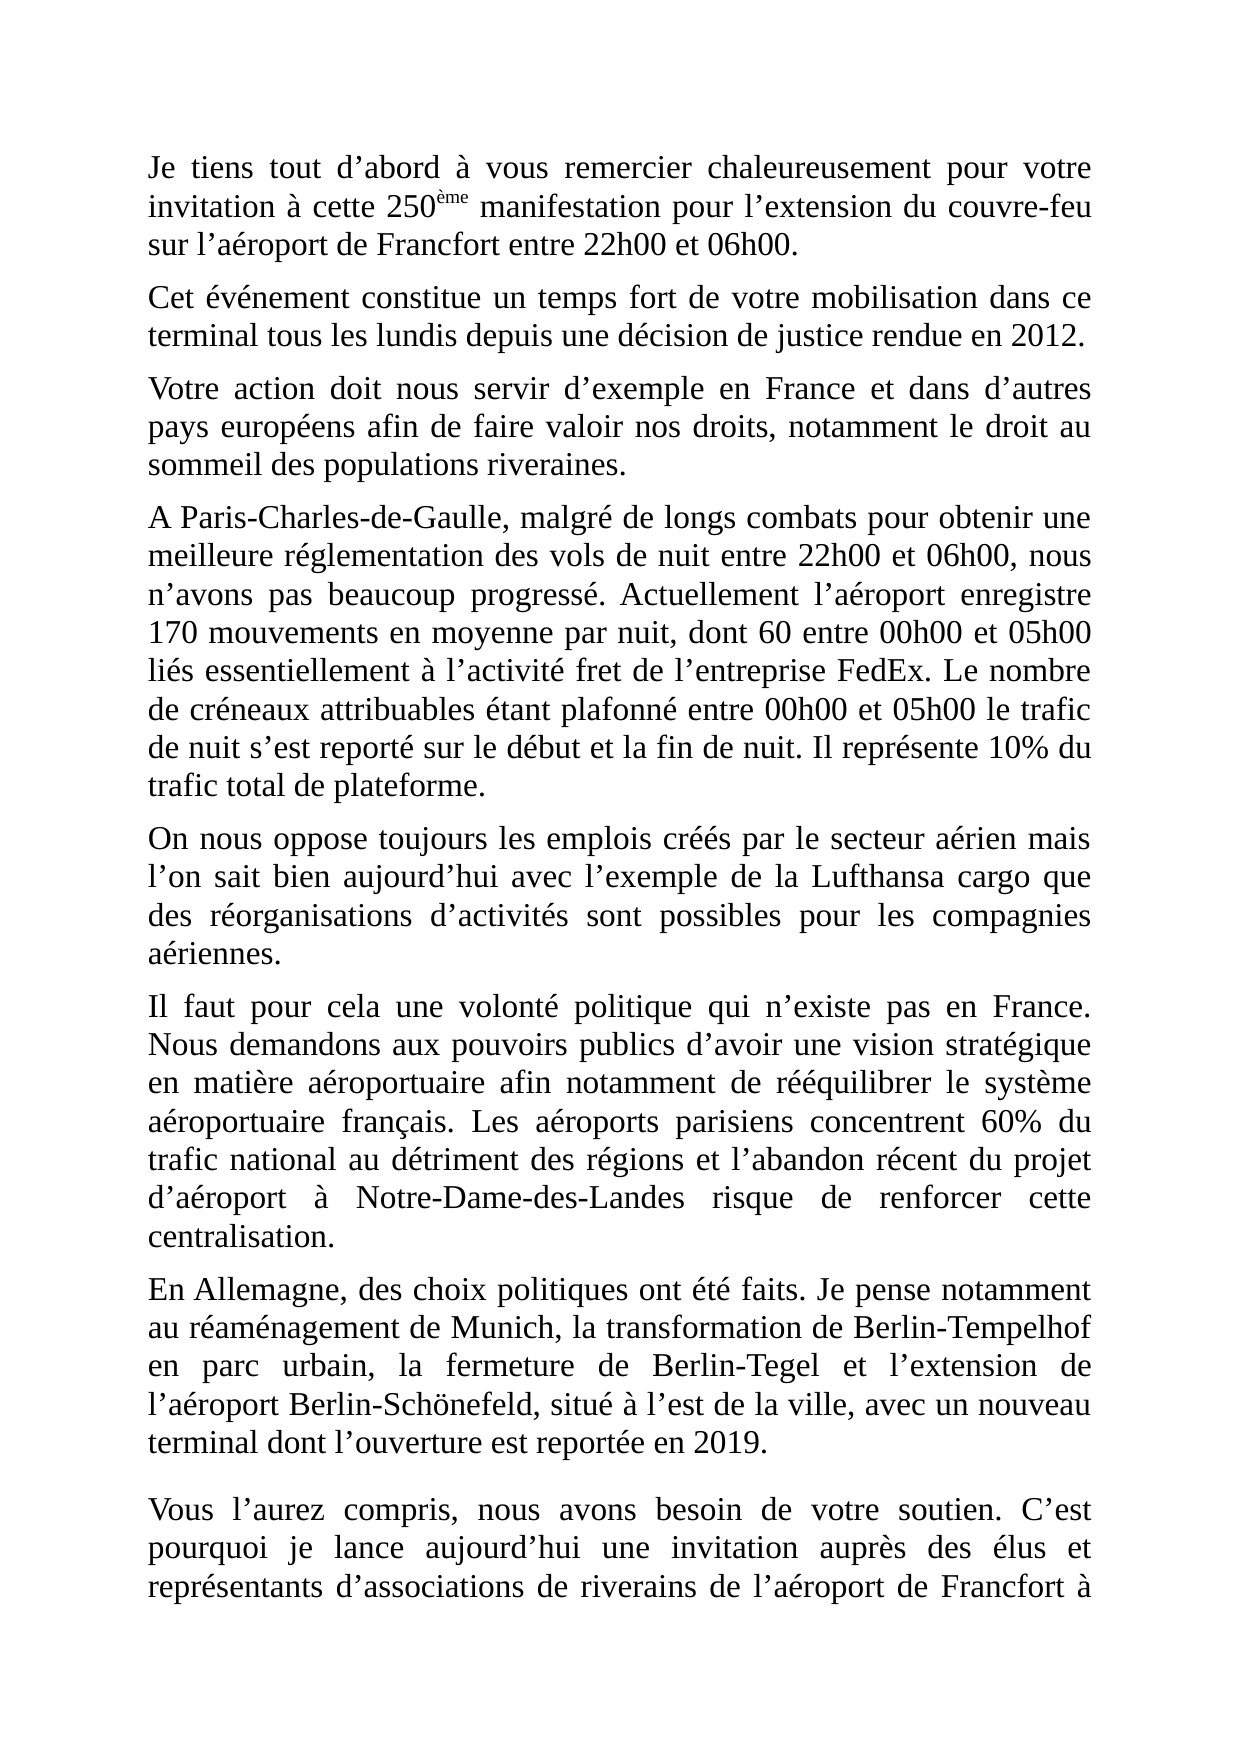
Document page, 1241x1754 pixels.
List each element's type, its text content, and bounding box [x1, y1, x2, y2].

text Cet événement constitue un temps fort de votre mobilisation dans ce terminal tous les lundis depuis une décision de justice rendue en 2012. [148, 277, 1092, 354]
text Vous l’aurez compris, nous avons besoin de votre soutien. C’est pourquoi je lance aujourd’hui une invitation auprès des élus et représentants d’associations de riverains de l’aéroport de Francfort à [148, 1489, 1092, 1604]
text En Allemagne, des choix politiques ont été faits. Je pense notamment au réaménagement de Munich, la transformation de Berlin-Tempelhof en parc urbain, la fermeture de Berlin-Tegel et l’extension de l’aéroport Berlin-Schönefeld, situé à l’est de la ville, avec un nouveau terminal dont l’ouverture est reportée en 2019. [148, 1269, 1092, 1461]
text Votre action doit nous servir d’exemple en France et dans d’autres pays européens afin de faire valoir nos droits, notamment le droit au sommeil des populations riveraines. [148, 368, 1092, 483]
text Il faut pour cela une volonté politique qui n’existe pas en France. Nous demandons aux pouvoirs publics d’avoir une vision stratégique en matière aéroportuaire afin notamment de rééquilibrer le système aéroportuaire français. Les aéroports parisiens concentrent 60% du trafic national au détriment des régions et l’abandon récent du projet d’aéroport à Notre-Dame-des-Landes risque de renforcer cette centralisation. [148, 986, 1092, 1254]
text Je tiens tout d’abord à vous remercier chaleureusement pour votre invitation à cette 250ème manifestation pour l’extension du couvre-feu sur l’aéroport de Francfort entre 22h00 et 06h00. [148, 148, 1092, 263]
text On nous oppose toujours les emplois créés par le secteur aérien mais l’on sait bien aujourd’hui avec l’exemple de la Lufthansa cargo que des réorganisations d’activités sont possibles pour les compagnies aériennes. [148, 818, 1092, 972]
text A Paris-Charles-de-Gaulle, malgré de longs combats pour obtenir une meilleure réglementation des vols de nuit entre 22h00 et 06h00, nous n’avons pas beaucoup progressé. Actuellement l’aéroport enregistre 170 mouvements en moyenne par nuit, dont 60 entre 00h00 et 05h00 liés essentiellement à l’activité fret de l’entreprise FedEx. Le nombre de créneaux attribuables étant plafonné entre 00h00 et 05h00 le trafic de nuit s’est reporté sur le début et la fin de nuit. Il représente 10% du trafic total de plateforme. [148, 497, 1092, 804]
